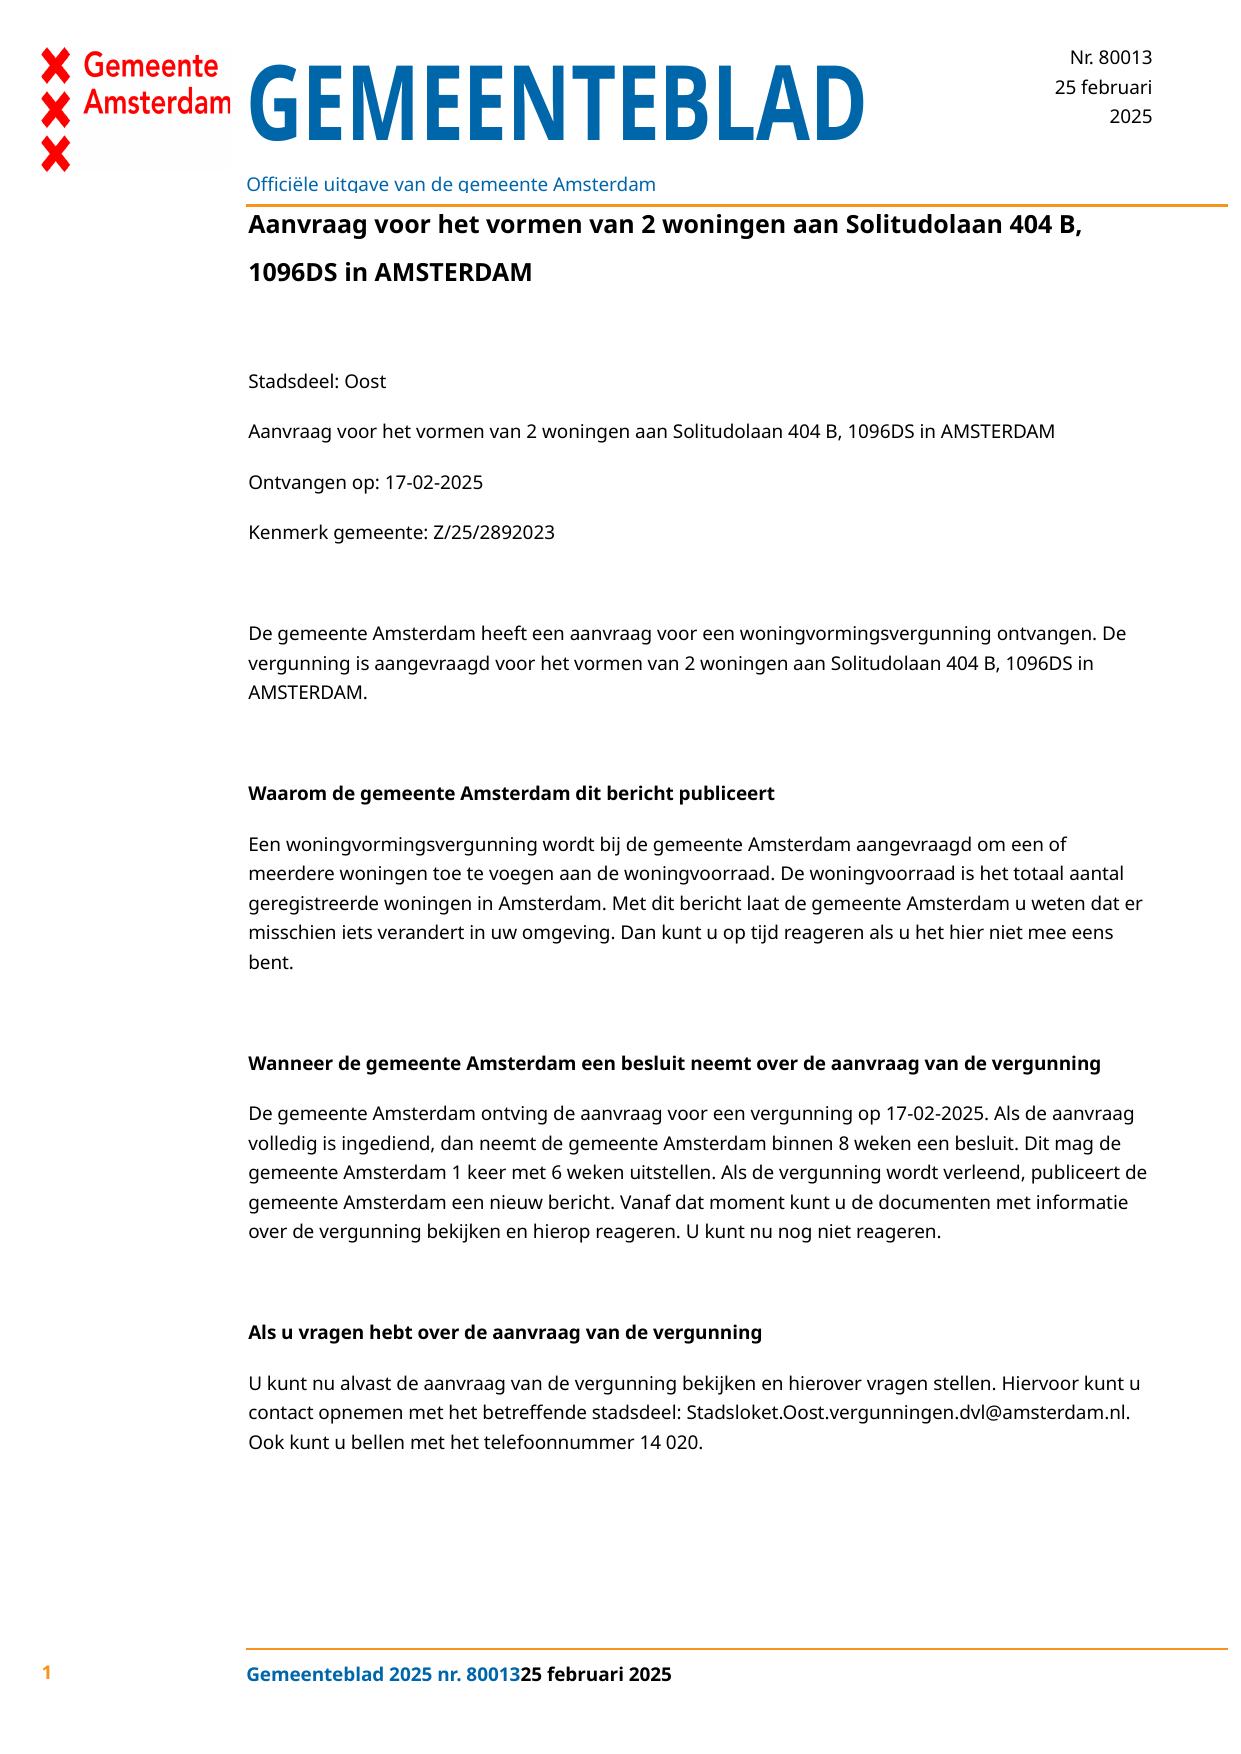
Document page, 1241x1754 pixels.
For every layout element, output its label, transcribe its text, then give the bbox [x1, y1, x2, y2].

text Een woningvormingsvergunning wordt bij de gemeente Amsterdam aangevraagd om een of meerdere woningen toe te voegen aan de woningvoorraad. De woningvoorraad is het totaal aantal geregistreerde woningen in Amsterdam. Met dit bericht laat de gemeente Amsterdam u weten dat er misschien iets verandert in uw omgeving. Dan kunt u op tijd reageren als u het hier niet mee eens bent. [248, 831, 1152, 975]
text Aanvraag voor het vormen van 2 woningen aan Solitudolaan 404 B, 1096DS in AMSTERDAM [248, 207, 1152, 288]
text De gemeente Amsterdam ontving de aanvraag voor een vergunning op 17-02-2025. Als de aanvraag volledig is ingediend, dan neemt de gemeente Amsterdam binnen 8 weken een besluit. Dit mag de gemeente Amsterdam 1 keer met 6 weken uitstellen. Als de vergunning wordt verleend, publiceert de gemeente Amsterdam een nieuw bericht. Vanaf dat moment kunt u de documenten met informatie over de vergunning bekijken en hierop reageren. U kunt nu nog niet reageren. [248, 1100, 1152, 1244]
text Wanneer de gemeente Amsterdam een besluit neemt over de aanvraag van de vergunning [248, 1050, 1152, 1076]
text Kenmerk gemeente: Z/25/2892023 [248, 519, 1152, 545]
picture [41, 47, 231, 172]
text Waarom de gemeente Amsterdam dit bericht publiceert [248, 780, 1152, 806]
text U kunt nu alvast de aanvraag van de vergunning bekijken en hierover vragen stellen. Hiervoor kunt u contact opnemen met het betreffende stadsdeel: Stadsloket.Oost.vergunningen.dvl@amsterdam.nl. Ook kunt u bellen met het telefoonnummer 14 020. [248, 1370, 1152, 1455]
text Aanvraag voor het vormen van 2 woningen aan Solitudolaan 404 B, 1096DS in AMSTERDAM [248, 419, 1152, 444]
text Stadsdeel: Oost [248, 368, 1152, 394]
text De gemeente Amsterdam heeft een aanvraag voor een woningvormingsvergunning ontvangen. De vergunning is aangevraagd voor het vormen van 2 woningen aan Solitudolaan 404 B, 1096DS in AMSTERDAM. [248, 620, 1152, 705]
text Als u vragen hebt over de aanvraag van de vergunning [248, 1319, 1152, 1345]
text Ontvangen op: 17-02-2025 [248, 469, 1152, 495]
